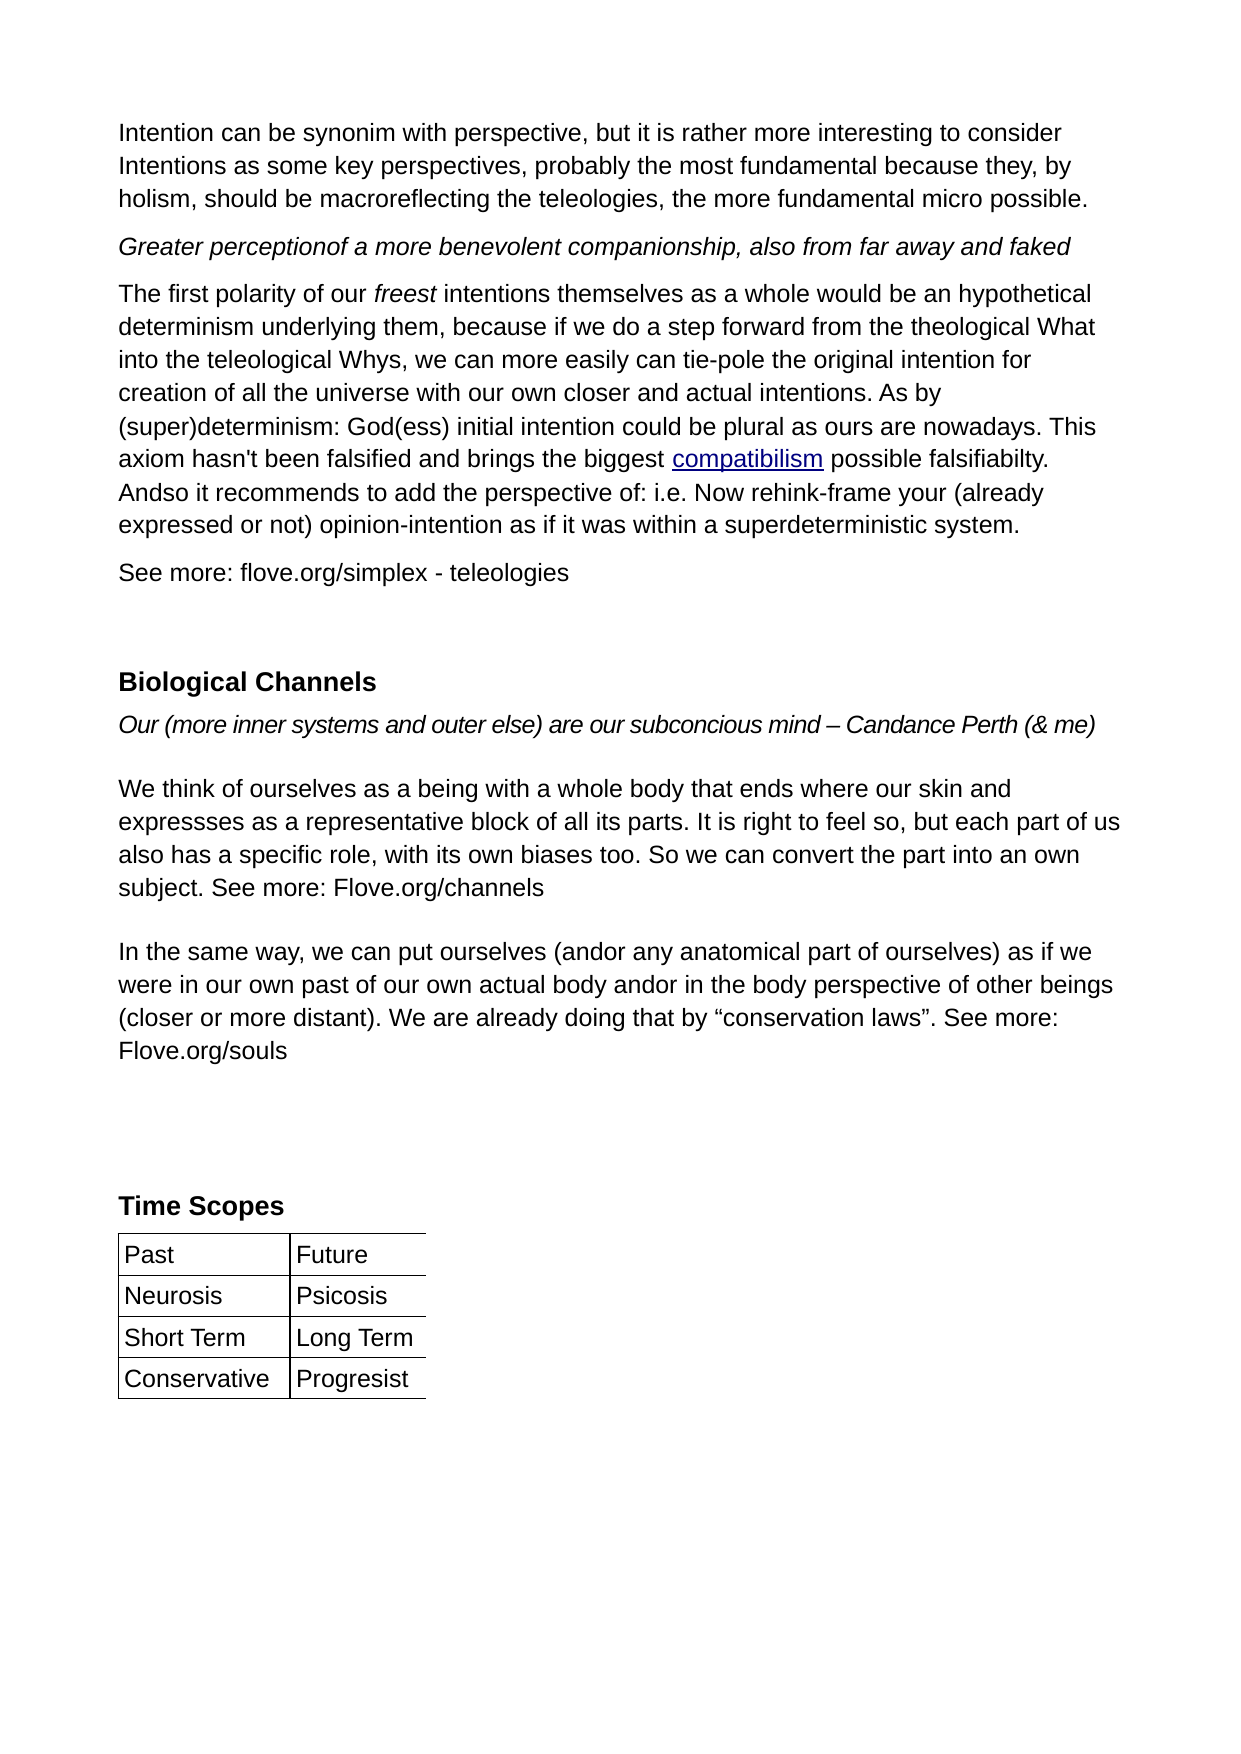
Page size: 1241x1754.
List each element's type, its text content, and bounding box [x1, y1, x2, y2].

table_header Future [291, 1234, 426, 1274]
text The first polarity of our freest intentions themselves as a whole would be an hypothetical determinism underlying them, because if we do a step forward from the theological What into the teleological Whys, we can more easily can tie-pole the original intention for creation of all the universe with our own closer and actual intentions. As by (super)determinism: God(ess) initial intention could be plural as ours are nowadays. This axiom hasn't been falsified and brings the biggest compatibilism possible falsifiabilty. Andso it recommends to add the perspective of: i.e. Now rehink-frame your (already expressed or not) opinion-intention as if it was within a superdeterministic system. [118, 279, 1122, 539]
table_cell Psicosis [291, 1276, 426, 1316]
text We think of ourselves as a being with a whole body that ends where our skin and expressses as a representative block of all its parts. It is right to feel so, but each part of us also has a specific role, with its own biases too. So we can convert the part into an own subject. See more: Flove.org/channels [118, 774, 1122, 902]
text See more: flove.org/simplex - teleologies [118, 558, 1122, 587]
text Greater perceptionof a more benevolent companionship, also from far away and faked [118, 232, 1122, 261]
table_header Past [119, 1234, 289, 1274]
subtitle Time Scopes [118, 1189, 1122, 1221]
table_cell Short Term [119, 1317, 289, 1357]
text Intention can be synonim with perspective, but it is rather more interesting to consider Intentions as some key perspectives, probably the most fundamental because they, by holism, should be macroreflecting the teleologies, the more fundamental micro possible. [118, 118, 1122, 213]
text Our (more inner systems and outer else) are our subconcious mind – Candance Perth (& me) [118, 709, 1122, 738]
table_cell Long Term [291, 1317, 426, 1357]
subtitle Biological Channels [118, 666, 1122, 697]
table_cell Progresist [291, 1358, 426, 1398]
text In the same way, we can put ourselves (andor any anatomical part of ourselves) as if we were in our own past of our own actual body andor in the body perspective of other beings (closer or more distant). We are already doing that by “conservation laws”. See more: Flove.org/souls [118, 937, 1122, 1065]
table_cell Conservative [119, 1358, 289, 1398]
table_cell Neurosis [119, 1276, 289, 1316]
